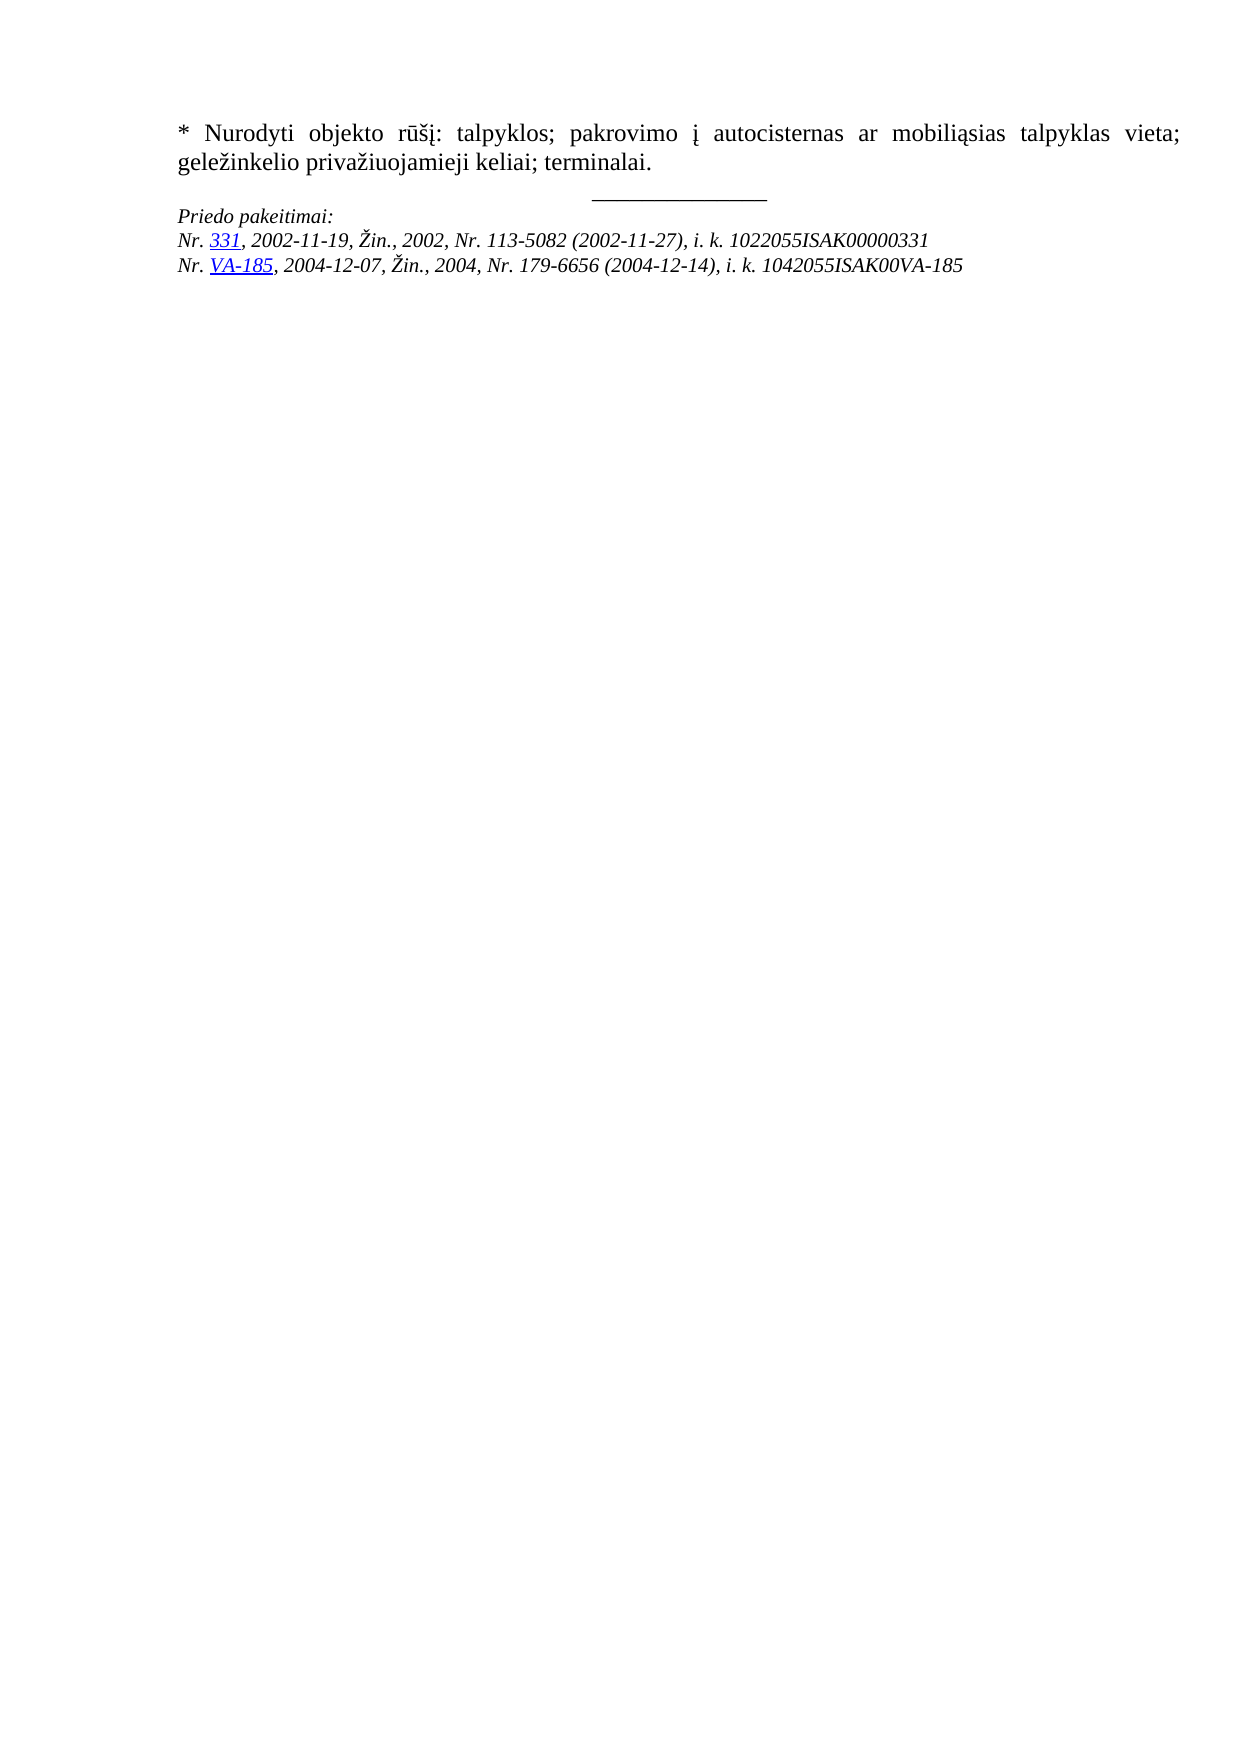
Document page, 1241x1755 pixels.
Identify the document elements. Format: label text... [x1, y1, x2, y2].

text Nr. 331, 2002-11-19, Žin., 2002, Nr. 113-5082 (2002-11-27), i. k. 1022055ISAK00000331 [177, 228, 1181, 252]
text Priedo pakeitimai: [177, 204, 1181, 228]
text ______________ [177, 176, 1181, 204]
text Nr. VA-185, 2004-12-07, Žin., 2004, Nr. 179-6656 (2004-12-14), i. k. 1042055ISAK00VA-185 [177, 252, 1181, 277]
text * Nurodyti objekto rūšį: talpyklos; pakrovimo į autocisternas ar mobiliąsias talpyklas vieta; geležinkelio privažiuojamieji keliai; terminalai. [177, 118, 1181, 176]
